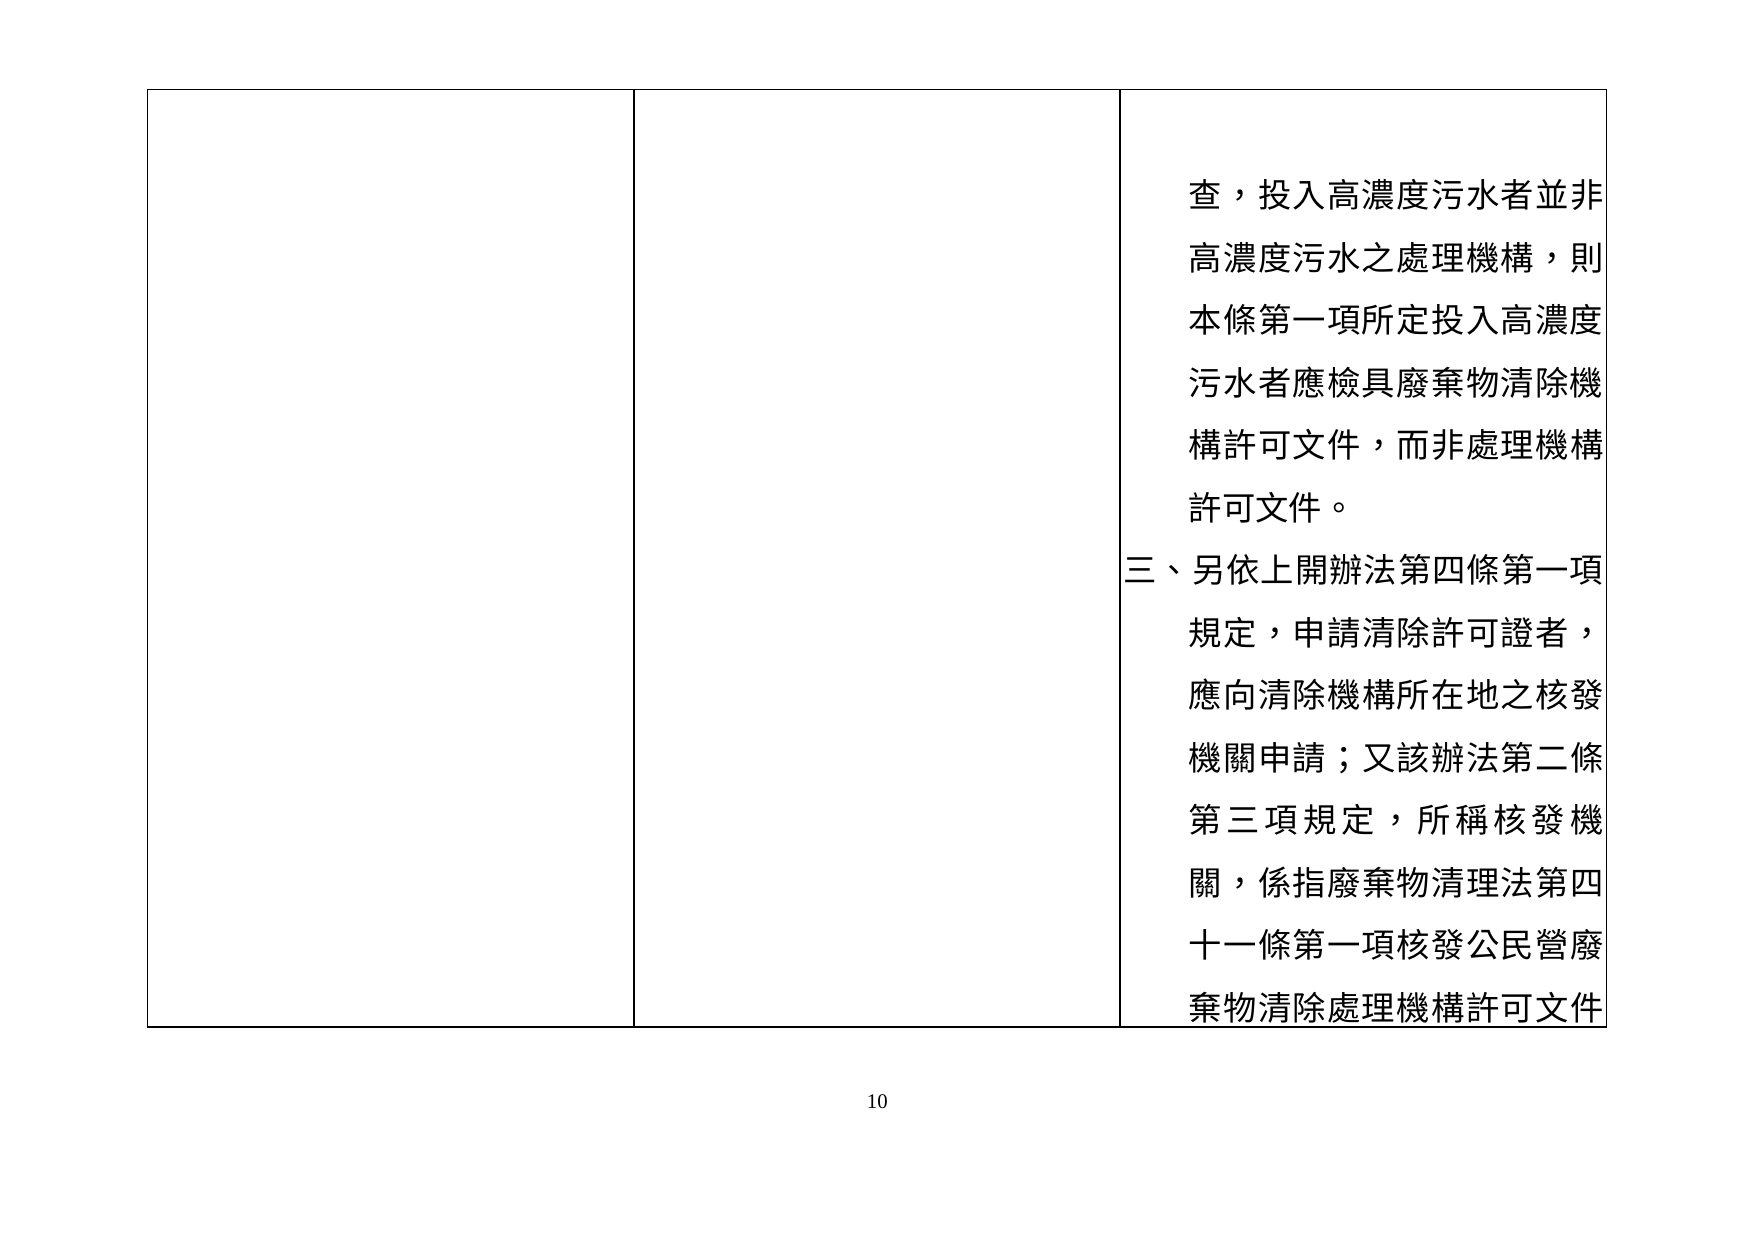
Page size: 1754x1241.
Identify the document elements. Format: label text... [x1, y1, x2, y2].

table_cell 查，投入高濃度污水者並非高濃度污水之處理機構，則本條第一項所定投入高濃度污水者應檢具廢棄物清除機構許可文件，而非處理機構許可文件。 三、另依上開辦法第四條第一項規定，申請清除許可證者，應向清除機構所在地之核發機關申請；又該辦法第二條第三項規定，所稱核發機關，係指廢棄物清理法第四十一條第一項核發公民營廢棄物清除處理機構許可文件 [1121, 90, 1606, 1026]
table_cell [148, 90, 633, 1026]
table_cell [635, 90, 1119, 1026]
